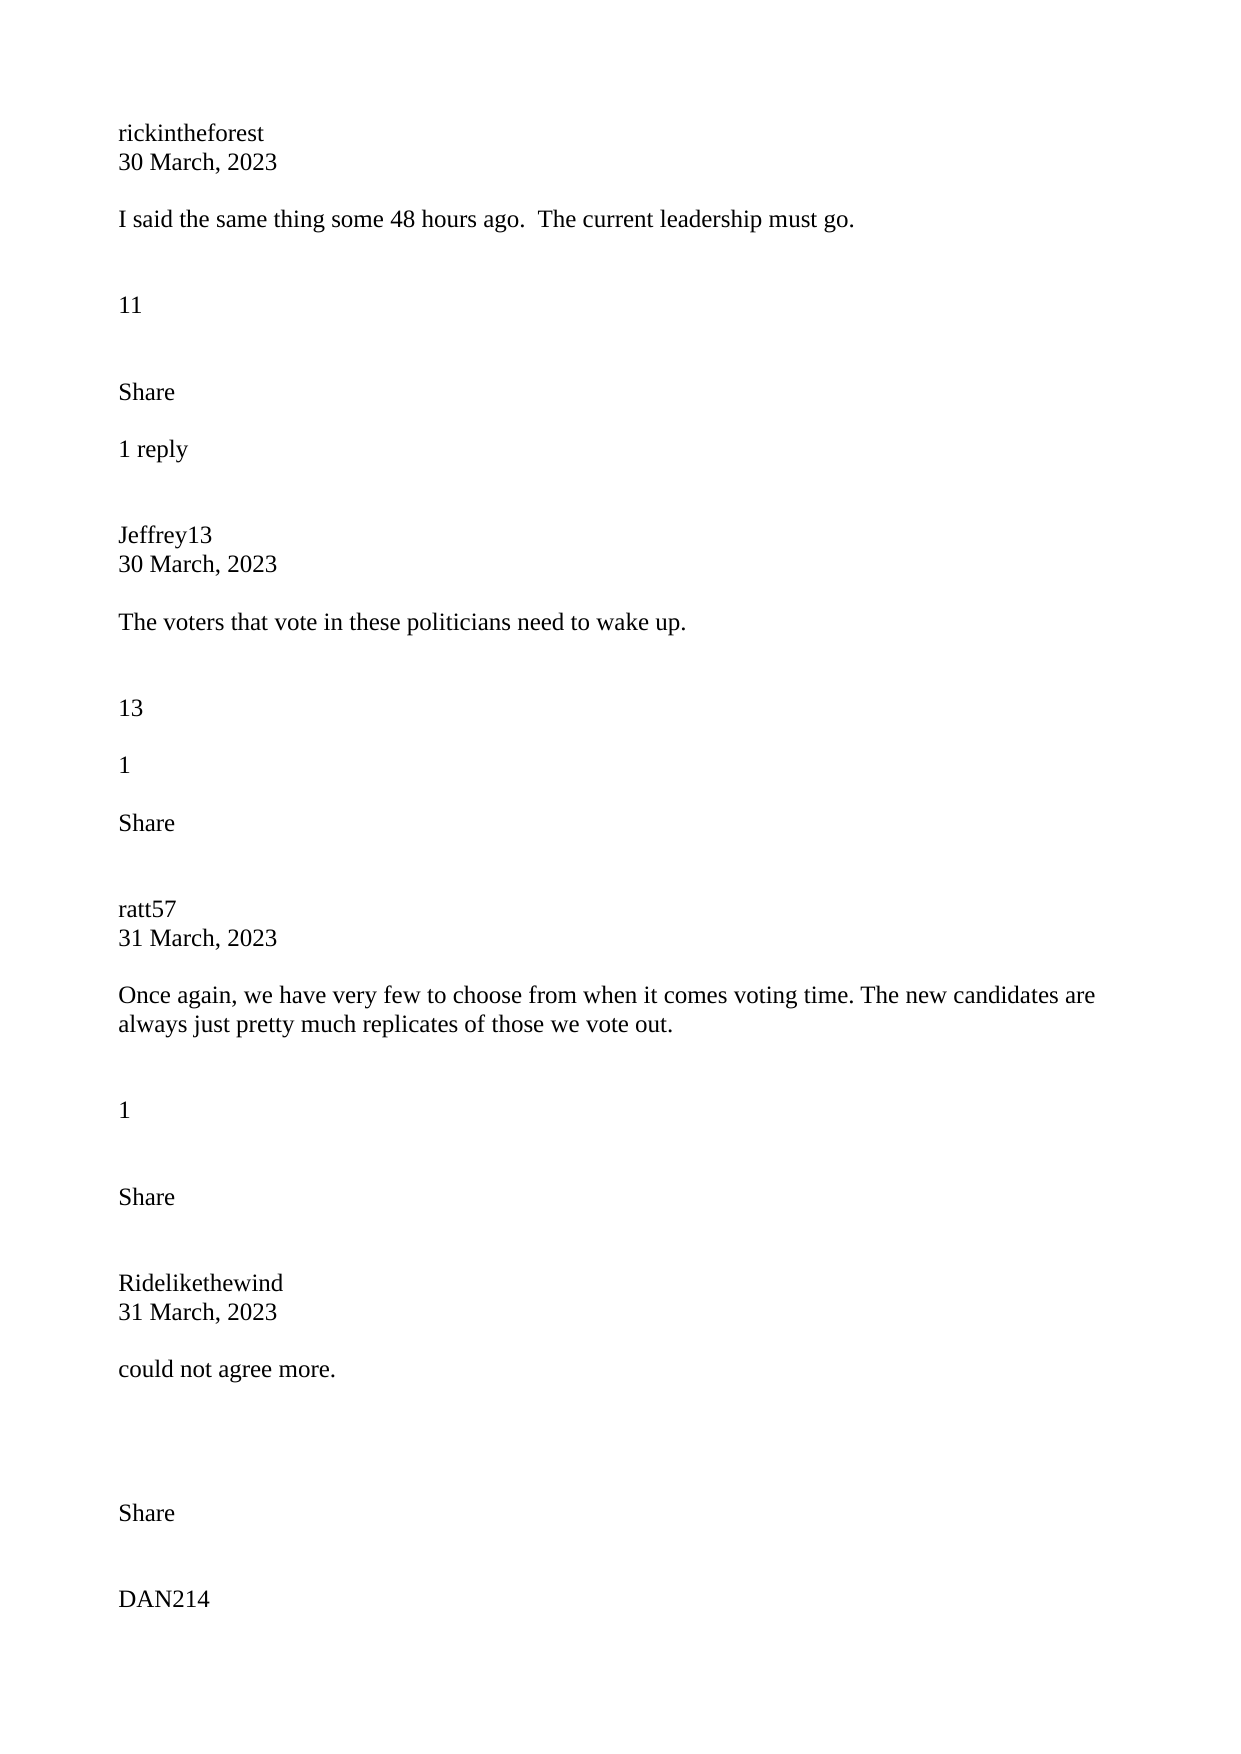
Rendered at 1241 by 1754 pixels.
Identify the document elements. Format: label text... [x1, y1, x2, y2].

text Share [118, 377, 1122, 406]
text Share [118, 1182, 1122, 1211]
text DAN214 [118, 1584, 1122, 1613]
text Share [118, 1498, 1122, 1527]
text The voters that vote in these politicians need to wake up. [118, 607, 1122, 636]
text Once again, we have very few to choose from when it comes voting time. The new candidates are always just pretty much replicates of those we vote out. [118, 981, 1122, 1038]
text Share [118, 808, 1122, 837]
text 1 [118, 751, 1122, 779]
text I said the same thing some 48 hours ago. The current leadership must go. [118, 204, 1122, 233]
text 31 March, 2023 [118, 1297, 1122, 1326]
text rickintheforest [118, 118, 1122, 147]
text Jeffrey13 [118, 521, 1122, 549]
text 30 March, 2023 [118, 549, 1122, 578]
text 31 March, 2023 [118, 923, 1122, 952]
text 11 [118, 291, 1122, 319]
text 1 [118, 1096, 1122, 1124]
text 13 [118, 693, 1122, 722]
text Ridelikethewind [118, 1268, 1122, 1297]
text could not agree more. [118, 1354, 1122, 1383]
text 1 reply [118, 434, 1122, 463]
text 30 March, 2023 [118, 147, 1122, 176]
text ratt57 [118, 894, 1122, 923]
